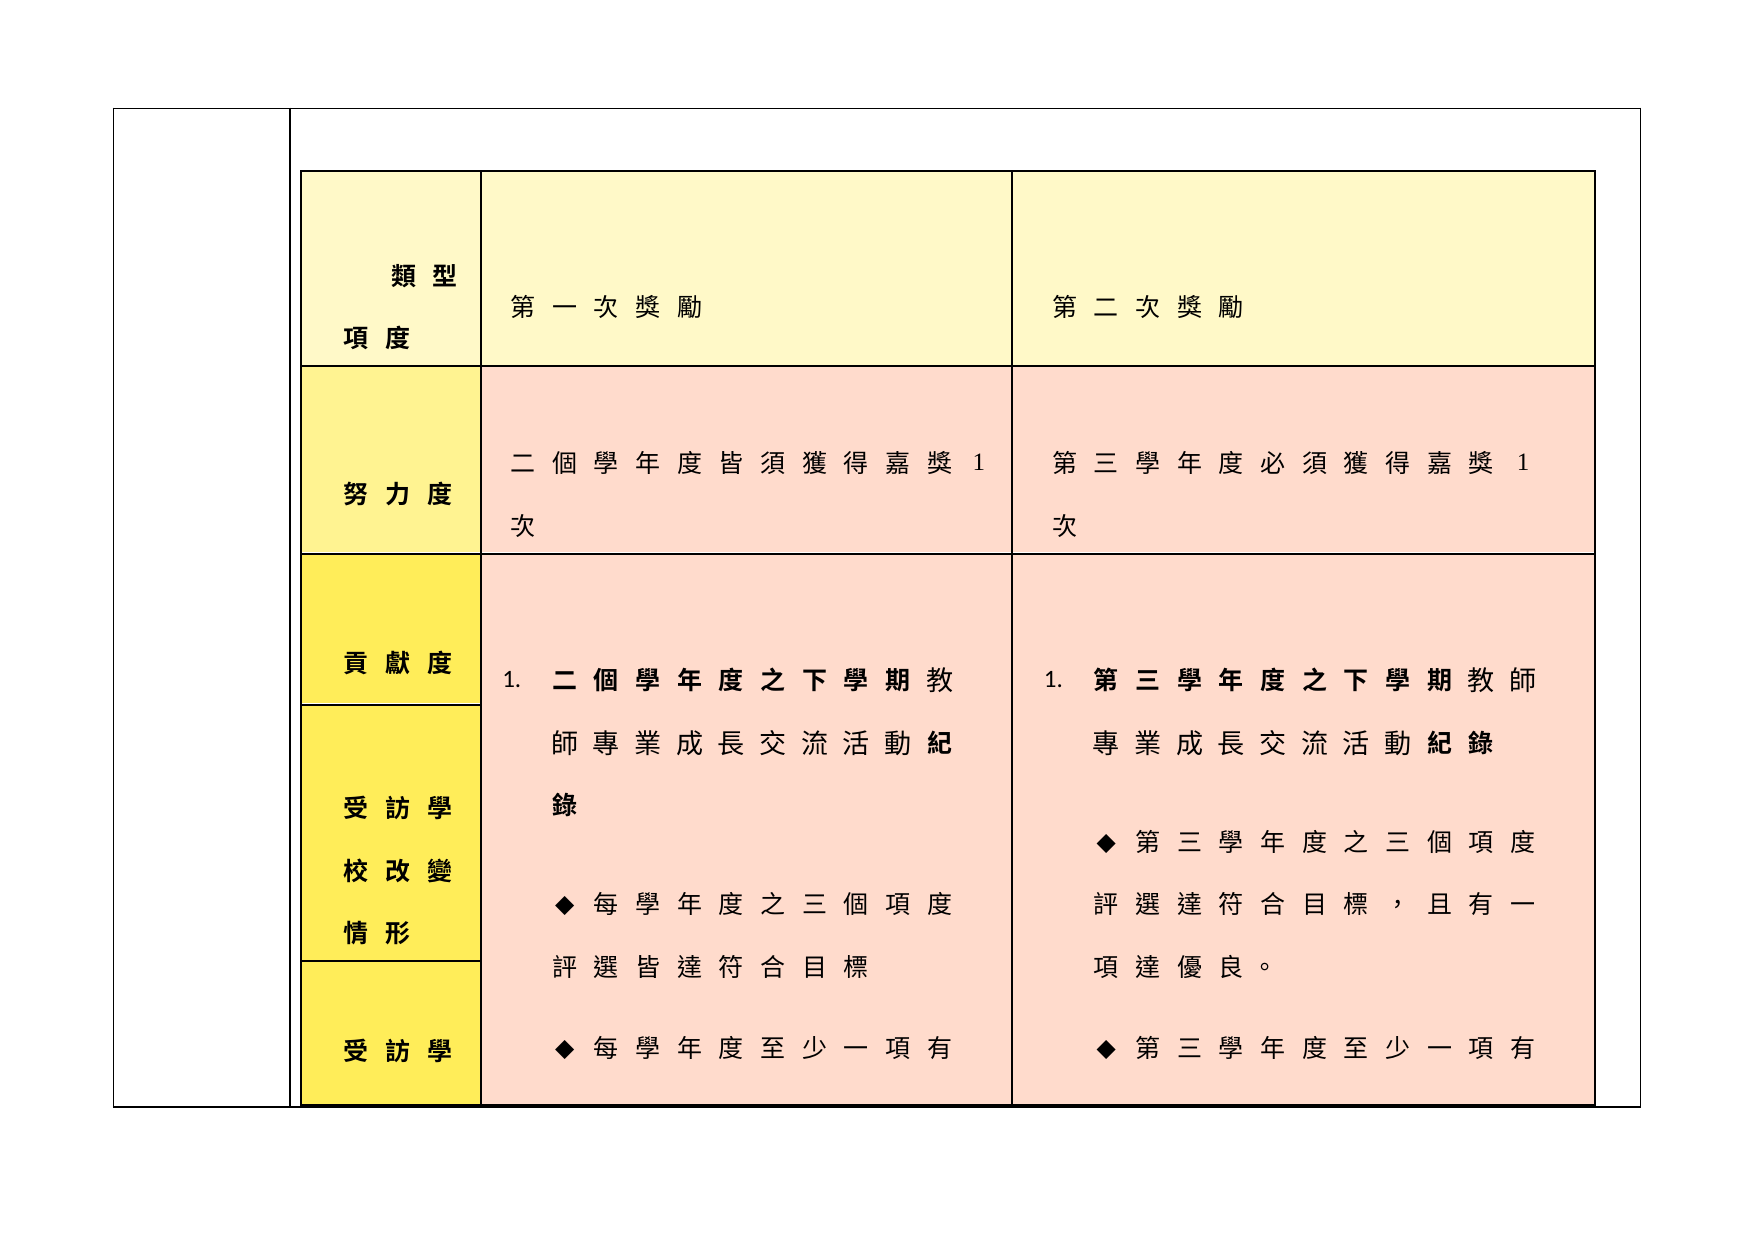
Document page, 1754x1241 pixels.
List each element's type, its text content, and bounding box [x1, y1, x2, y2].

table_cell 第三學年度之下學期教師專業成長交流活動紀錄 ◆第三學年度之三個項度評選達符合目標，且有一項達優良。 ◆第三學年度至少一項有正向改變之具體事件描述，或可以永續發展之具體方向。 受訪學校期末回饋中 ◆第三學年度之整體合作成效回饋達符合預期成效，且有一填寫對象達成效卓越。 ◆第三學年度至少一項有正向改變之具體事件描述。 ※如第三學年度換新合作學校，則檢視前一所受訪學校(協同或策略聯盟)，至少一項朝永續發展進行中之具體作為。 [1013, 555, 1594, 1104]
table_cell 受訪學校改變情形 [302, 706, 480, 960]
table_cell [291, 109, 1640, 1106]
table_cell 二個學年度皆須獲得嘉獎1次 [482, 367, 1011, 552]
table_header 類型 項度 [302, 172, 480, 365]
table_cell 第三學年度必須獲得嘉獎1次 [1013, 367, 1594, 552]
table_cell 二個學年度之下學期教師專業成長交流活動紀錄 ◆每學年度之三個項度評選皆達符合目標 ◆每學年度至少一項有正向改變之具體事件描述 受訪學校期末回饋 ◆第一學年度之整體合作成效回饋達符合預期成效 ◆第二學年度： (1)整體合作成效回饋達符合預期成效，且有一填寫對象達成效卓越。 (2)至少一項有正向改變之具體事件描述。 [482, 555, 1011, 1104]
table_cell 努力度 [302, 367, 480, 552]
table_cell 貢獻度 [302, 555, 480, 703]
table_header 第一次獎勵 [482, 172, 1011, 365]
table_cell 受訪學 [302, 962, 480, 1104]
table_header 第二次獎勵 [1013, 172, 1594, 365]
table_cell [114, 109, 289, 1106]
